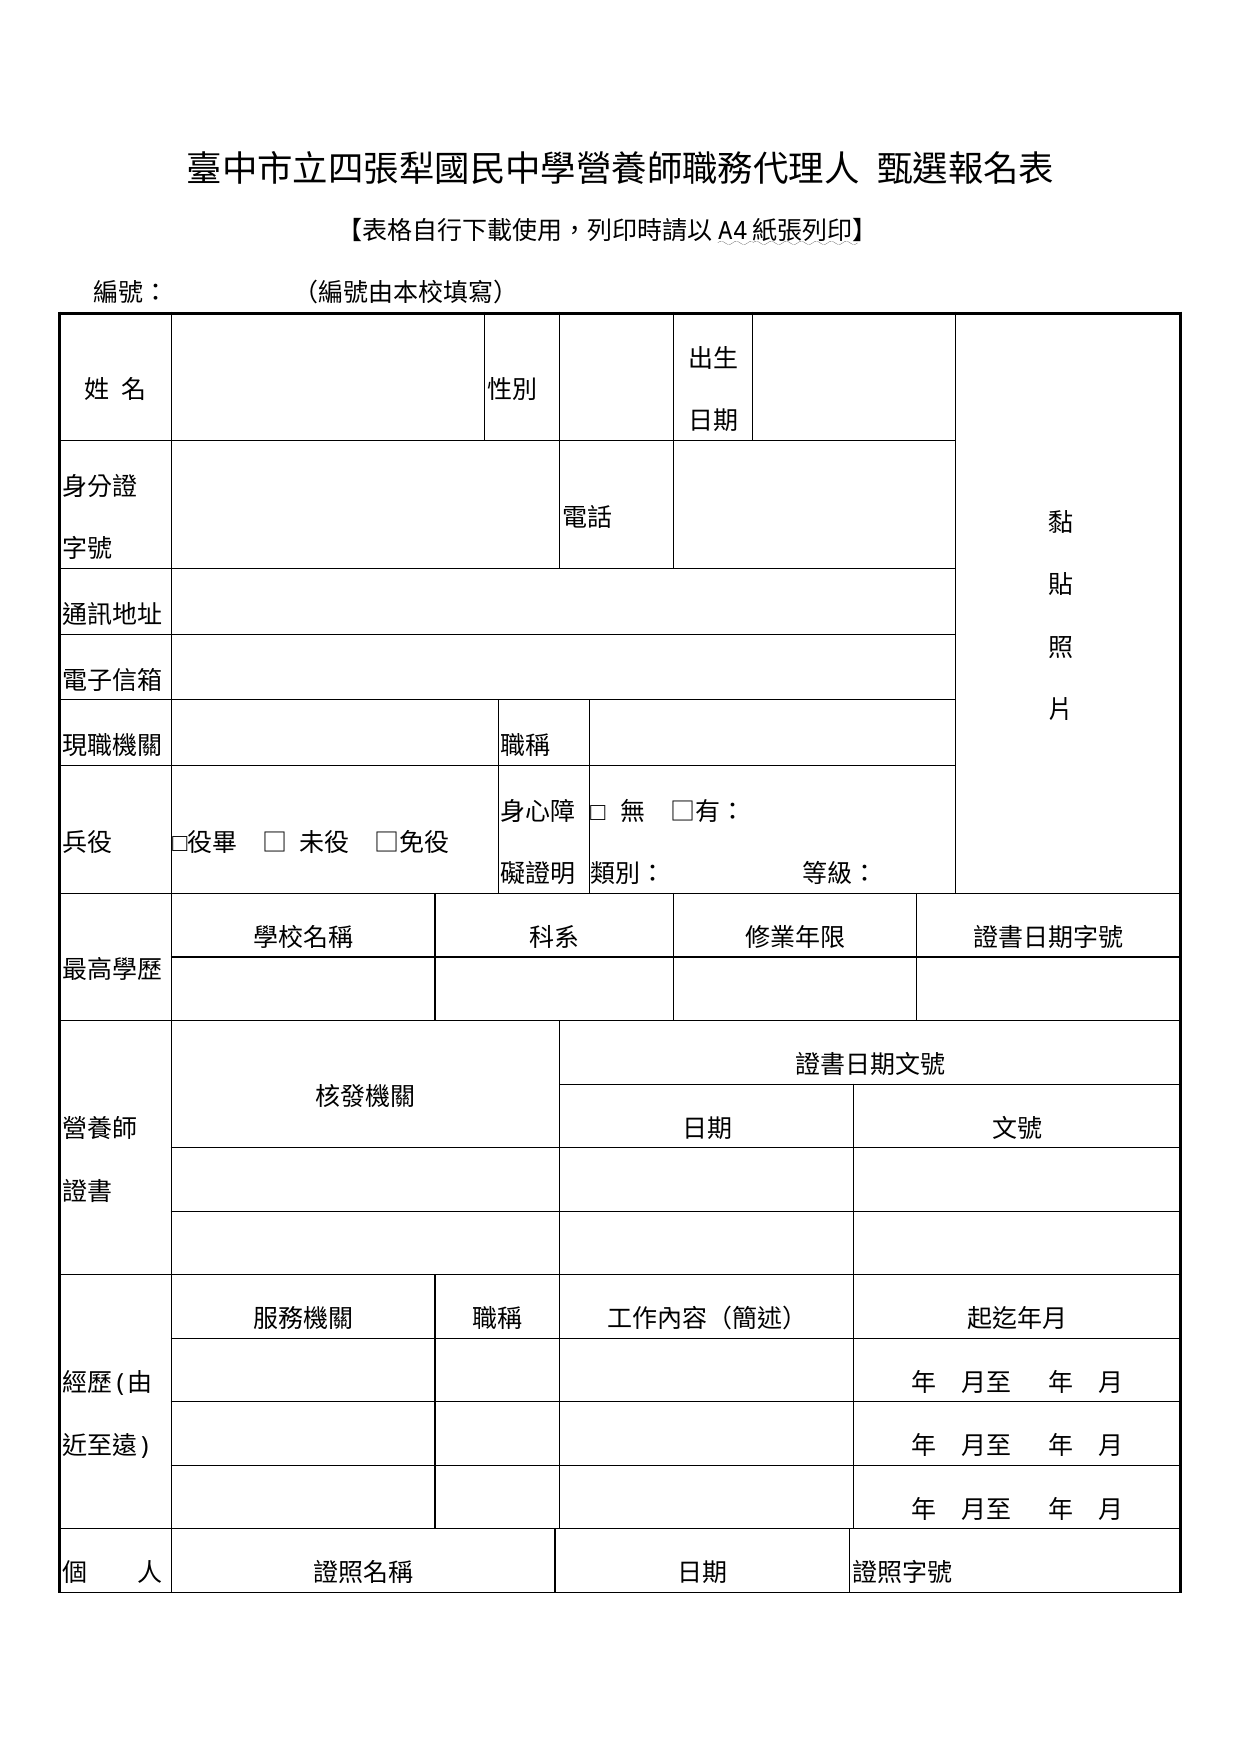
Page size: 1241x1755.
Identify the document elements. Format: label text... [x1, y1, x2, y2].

table_cell 個 人 [61, 1529, 171, 1592]
table_cell [560, 1339, 853, 1401]
table_cell [674, 441, 955, 568]
table_cell [674, 958, 916, 1020]
table_cell [560, 1148, 853, 1211]
table_cell 核發機關 [172, 1021, 559, 1147]
table_cell 科系 [436, 894, 673, 956]
table_cell 身分證 字號 [61, 441, 171, 568]
table_cell 證照名稱 [172, 1529, 554, 1592]
table_cell 日期 [560, 1085, 853, 1147]
table_cell [436, 958, 673, 1020]
table_cell 起迄年月 [854, 1275, 1179, 1338]
table_cell [590, 700, 955, 765]
table_cell 職稱 [436, 1275, 559, 1338]
table_cell 學校名稱 [172, 894, 434, 956]
table_cell [172, 569, 955, 633]
table_cell 兵役 [61, 766, 171, 893]
table_cell 證書日期文號 [560, 1021, 1179, 1083]
table_cell 修業年限 [674, 894, 916, 956]
table_cell [560, 1212, 853, 1274]
table_cell 最高學歷 [61, 894, 171, 1020]
table_cell [560, 1402, 853, 1465]
table_header 出生日期 [674, 315, 752, 440]
table_cell [172, 1148, 559, 1211]
text 編號： （編號由本校填寫） [93, 249, 1122, 312]
table_cell 證書日期字號 [917, 894, 1179, 956]
table_cell [172, 700, 498, 765]
table_cell 年 月至 年 月 [854, 1466, 1179, 1528]
table_header 性別 [485, 315, 559, 440]
table_cell 年 月至 年 月 [854, 1339, 1179, 1401]
table_cell 文號 [854, 1085, 1179, 1147]
table_header [560, 315, 673, 440]
table_cell [172, 1402, 434, 1465]
table_cell 電子信箱 [61, 635, 171, 699]
table_cell [172, 1466, 434, 1528]
table_cell □ 無 □有： 類別： 等級： [590, 766, 955, 893]
table_header 姓 名 [61, 315, 171, 440]
text 臺中市立四張犁國民中學營養師職務代理人 甄選報名表 [118, 124, 1122, 187]
table_cell 職稱 [499, 700, 589, 765]
table_cell 年 月至 年 月 [854, 1402, 1179, 1465]
table_cell [436, 1402, 559, 1465]
text 【表格自行下載使用，列印時請以A4紙張列印】 [93, 187, 1122, 249]
table_cell 電話 [560, 441, 673, 568]
table_cell [172, 1212, 559, 1274]
table_header [753, 315, 955, 440]
table_header 黏 貼 照 片 [956, 315, 1179, 893]
table_cell □役畢 □ 未役 □免役 [172, 766, 498, 893]
table_cell 證照字號 [850, 1529, 1179, 1592]
table_cell 營養師 證書 [61, 1021, 171, 1274]
table_cell 現職機關 [61, 700, 171, 765]
table_cell 通訊地址 [61, 569, 171, 633]
table_cell 工作內容（簡述） [560, 1275, 853, 1338]
table_cell [436, 1466, 559, 1528]
table_cell 日期 [556, 1529, 849, 1592]
table_header [172, 315, 484, 440]
table_cell [560, 1466, 853, 1528]
table_cell [172, 441, 559, 568]
table_cell [917, 958, 1179, 1020]
table_cell [436, 1339, 559, 1401]
table_cell 身心障礙證明 [499, 766, 589, 893]
table_cell 服務機關 [172, 1275, 434, 1338]
table_cell [172, 958, 434, 1020]
table_cell [854, 1148, 1179, 1211]
table_cell [854, 1212, 1179, 1274]
table_cell 經歷(由近至遠) [61, 1275, 171, 1528]
table_cell [172, 635, 955, 699]
table_cell [172, 1339, 434, 1401]
